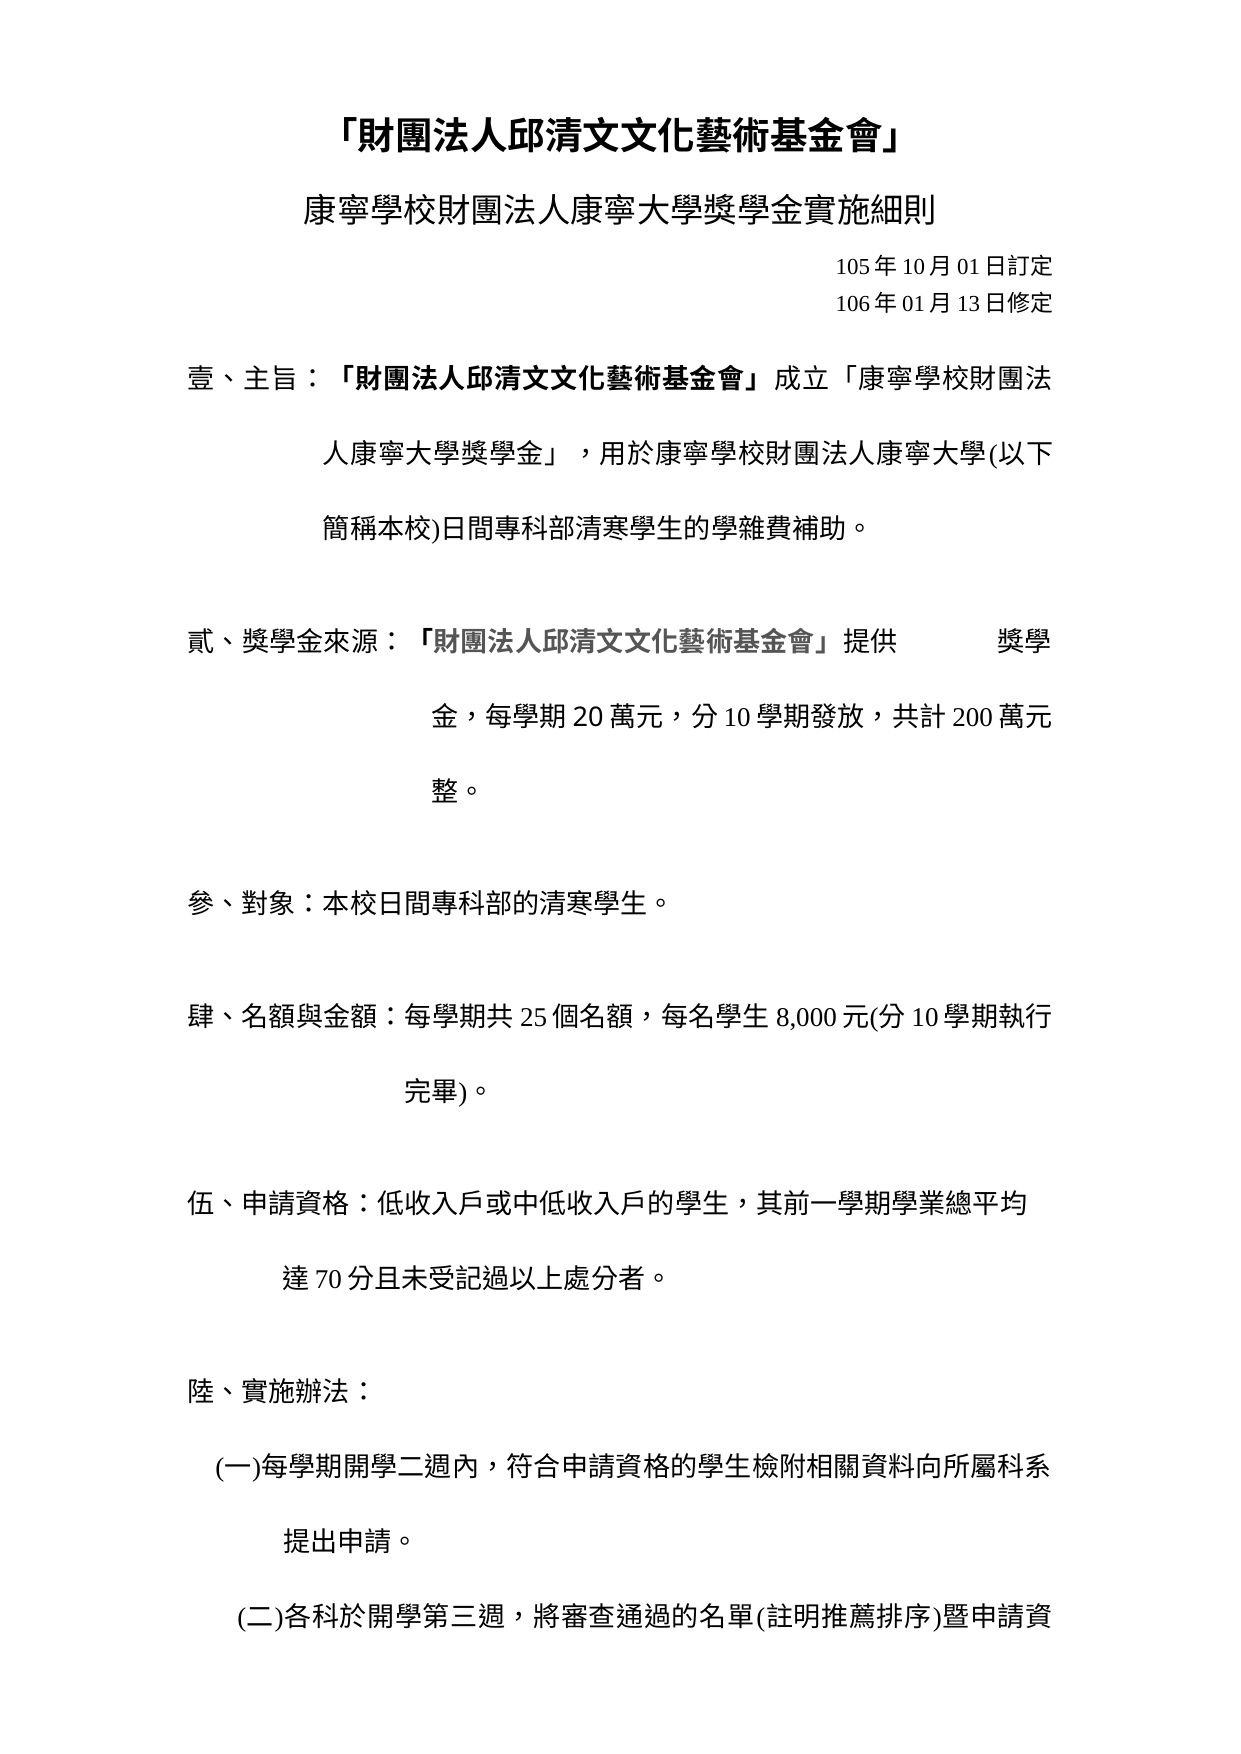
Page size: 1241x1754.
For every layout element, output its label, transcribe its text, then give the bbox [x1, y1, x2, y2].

text 壹、主旨：「財團法人邱清文文化藝術基金會」成立「康寧學校財團法人康寧大學獎學金」，用於康寧學校財團法人康寧大學(以下簡稱本校)日間專科部清寒學生的學雜費補助。 [187, 333, 1053, 558]
text 康寧學校財團法人康寧大學獎學金實施細則 [187, 164, 1053, 239]
text (二)各科於開學第三週，將審查通過的名單(註明推薦排序)暨申請資 [237, 1571, 1053, 1646]
text 105年10月01日訂定 [187, 239, 1053, 277]
text 伍、申請資格：低收入戶或中低收入戶的學生，其前一學期學業總平均 [187, 1158, 1053, 1233]
text 106年01月13日修定 [187, 277, 1053, 314]
text 肆、名額與金額：每學期共25個名額，每名學生8,000元(分10學期執行完畢)。 [187, 971, 1053, 1121]
text 參、對象：本校日間專科部的清寒學生。 [187, 858, 1053, 933]
text 「財團法人邱清文文化藝術基金會」 [187, 89, 1053, 164]
text (一)每學期開學二週內，符合申請資格的學生檢附相關資料向所屬科系提出申請。 [187, 1421, 1053, 1571]
text 貳、獎學金來源：「財團法人邱清文文化藝術基金會」提供 獎學金，每學期20萬元，分10學期發放，共計200萬元整。 [187, 596, 1053, 821]
text 陸、實施辦法： [187, 1346, 1053, 1421]
text 達70分且未受記過以上處分者。 [187, 1233, 1053, 1308]
